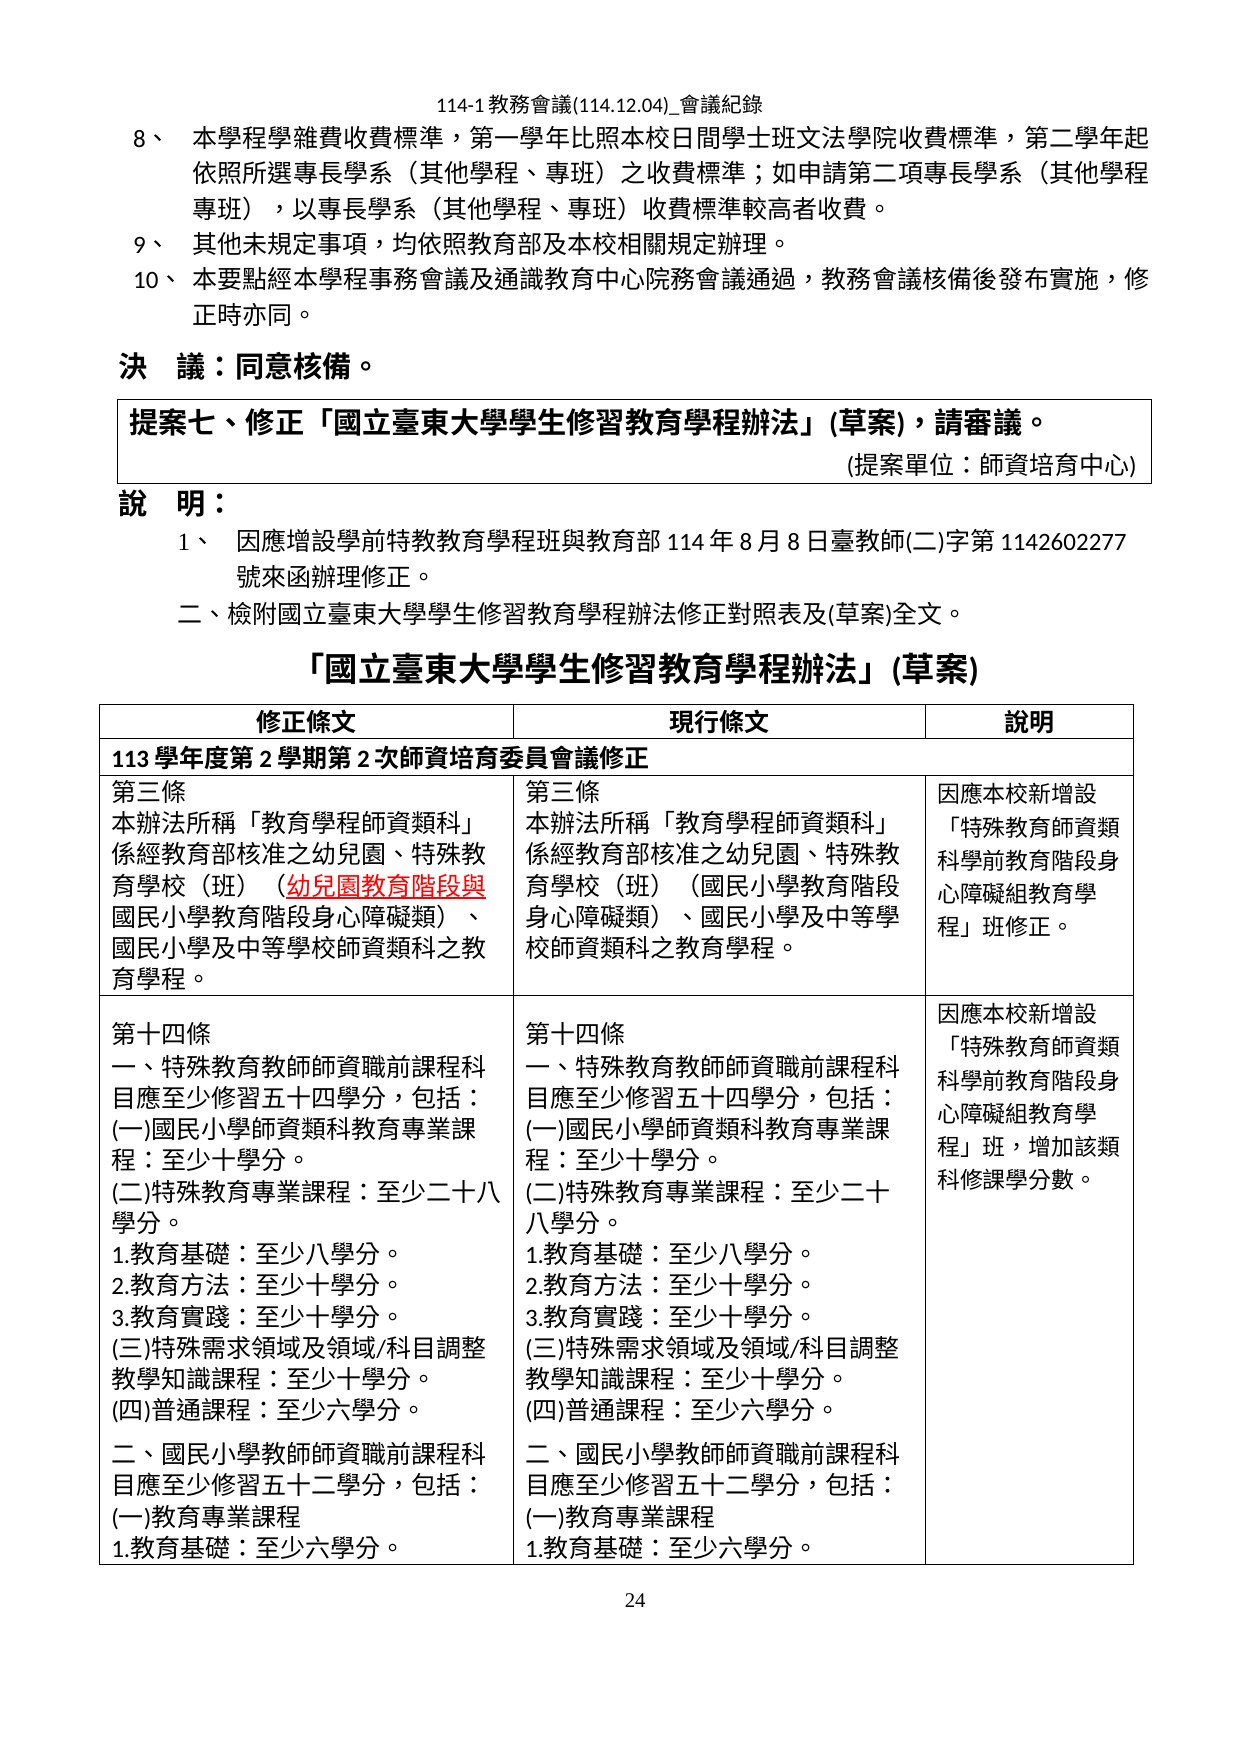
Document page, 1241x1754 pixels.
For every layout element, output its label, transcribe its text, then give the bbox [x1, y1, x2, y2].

list 其他未規定事項，均依照教育部及本校相關規定辦理。 [133, 225, 1152, 261]
table_header 修正條文 [100, 705, 513, 738]
list 本學程學雜費收費標準，第一學年比照本校日間學士班文法學院收費標準，第二學年起依照所選專長學系（其他學程、專班）之收費標準；如申請第二項專長學系（其他學程、專班），以專長學系（其他學程、專班）收費標準較高者收費。 [133, 119, 1152, 225]
list 因應增設學前特教教育學程班與教育部114年8月8日臺教師(二)字第1142602277號來函辦理修正。 [177, 522, 1152, 594]
list 本要點經本學程事務會議及通識教育中心院務會議通過，教務會議核備後發布實施，修正時亦同。 [133, 261, 1152, 331]
table_cell 第十四條 一、特殊教育教師師資職前課程科目應至少修習五十四學分，包括： (一)國民小學師資類科教育專業課程：至少十學分。 (二)特殊教育專業課程：至少二十八學分。 1.教育基礎：至少八學分。 2.教育方法：至少十學分。 3.教育實踐：至少十學分。 (三)特殊需求領域及領域/科目調整教學知識課程：至少十學分。 (四)普通課程：至少六學分。 二、國民小學教師師資職前課程科目應至少修習五十二學分，包括： (一)教育專業課程 1.教育基礎：至少六學分。 [100, 996, 513, 1563]
table_cell 113學年度第2學期第2次師資培育委員會議修正 [100, 739, 1133, 775]
table_cell 第三條 本辦法所稱「教育學程師資類科」係經教育部核准之幼兒園、特殊教育學校（班）（幼兒園教育階段與國民小學教育階段身心障礙類）、國民小學及中等學校師資類科之教育學程。 [100, 776, 513, 995]
text 說 明： [118, 484, 1152, 522]
table_cell 因應本校新增設「特殊教育師資類科學前教育階段身心障礙組教育學程」班，增加該類科修課學分數。 [926, 996, 1133, 1563]
table_header 現行條文 [514, 705, 925, 738]
table_header 說明 [926, 705, 1133, 738]
table_cell 第三條 本辦法所稱「教育學程師資類科」係經教育部核准之幼兒園、特殊教育學校（班）（國民小學教育階段身心障礙類）、國民小學及中等學校師資類科之教育學程。 [514, 776, 925, 995]
text 決 議：同意核備。 [118, 344, 1152, 386]
text 二、檢附國立臺東大學學生修習教育學程辦法修正對照表及(草案)全文。 [177, 594, 1152, 630]
text 「國立臺東大學學生修習教育學程辦法」(草案) [118, 643, 1152, 691]
table_cell 第十四條 一、特殊教育教師師資職前課程科目應至少修習五十四學分，包括： (一)國民小學師資類科教育專業課程：至少十學分。 (二)特殊教育專業課程：至少二十八學分。 1.教育基礎：至少八學分。 2.教育方法：至少十學分。 3.教育實踐：至少十學分。 (三)特殊需求領域及領域/科目調整教學知識課程：至少十學分。 (四)普通課程：至少六學分。 二、國民小學教師師資職前課程科目應至少修習五十二學分，包括： (一)教育專業課程 1.教育基礎：至少六學分。 [514, 996, 925, 1563]
table_cell 因應本校新增設「特殊教育師資類科學前教育階段身心障礙組教育學程」班修正。 [926, 776, 1133, 995]
table_header 提案七、修正「國立臺東大學學生修習教育學程辦法」(草案)，請審議。 (提案單位：師資培育中心) [118, 400, 1151, 483]
